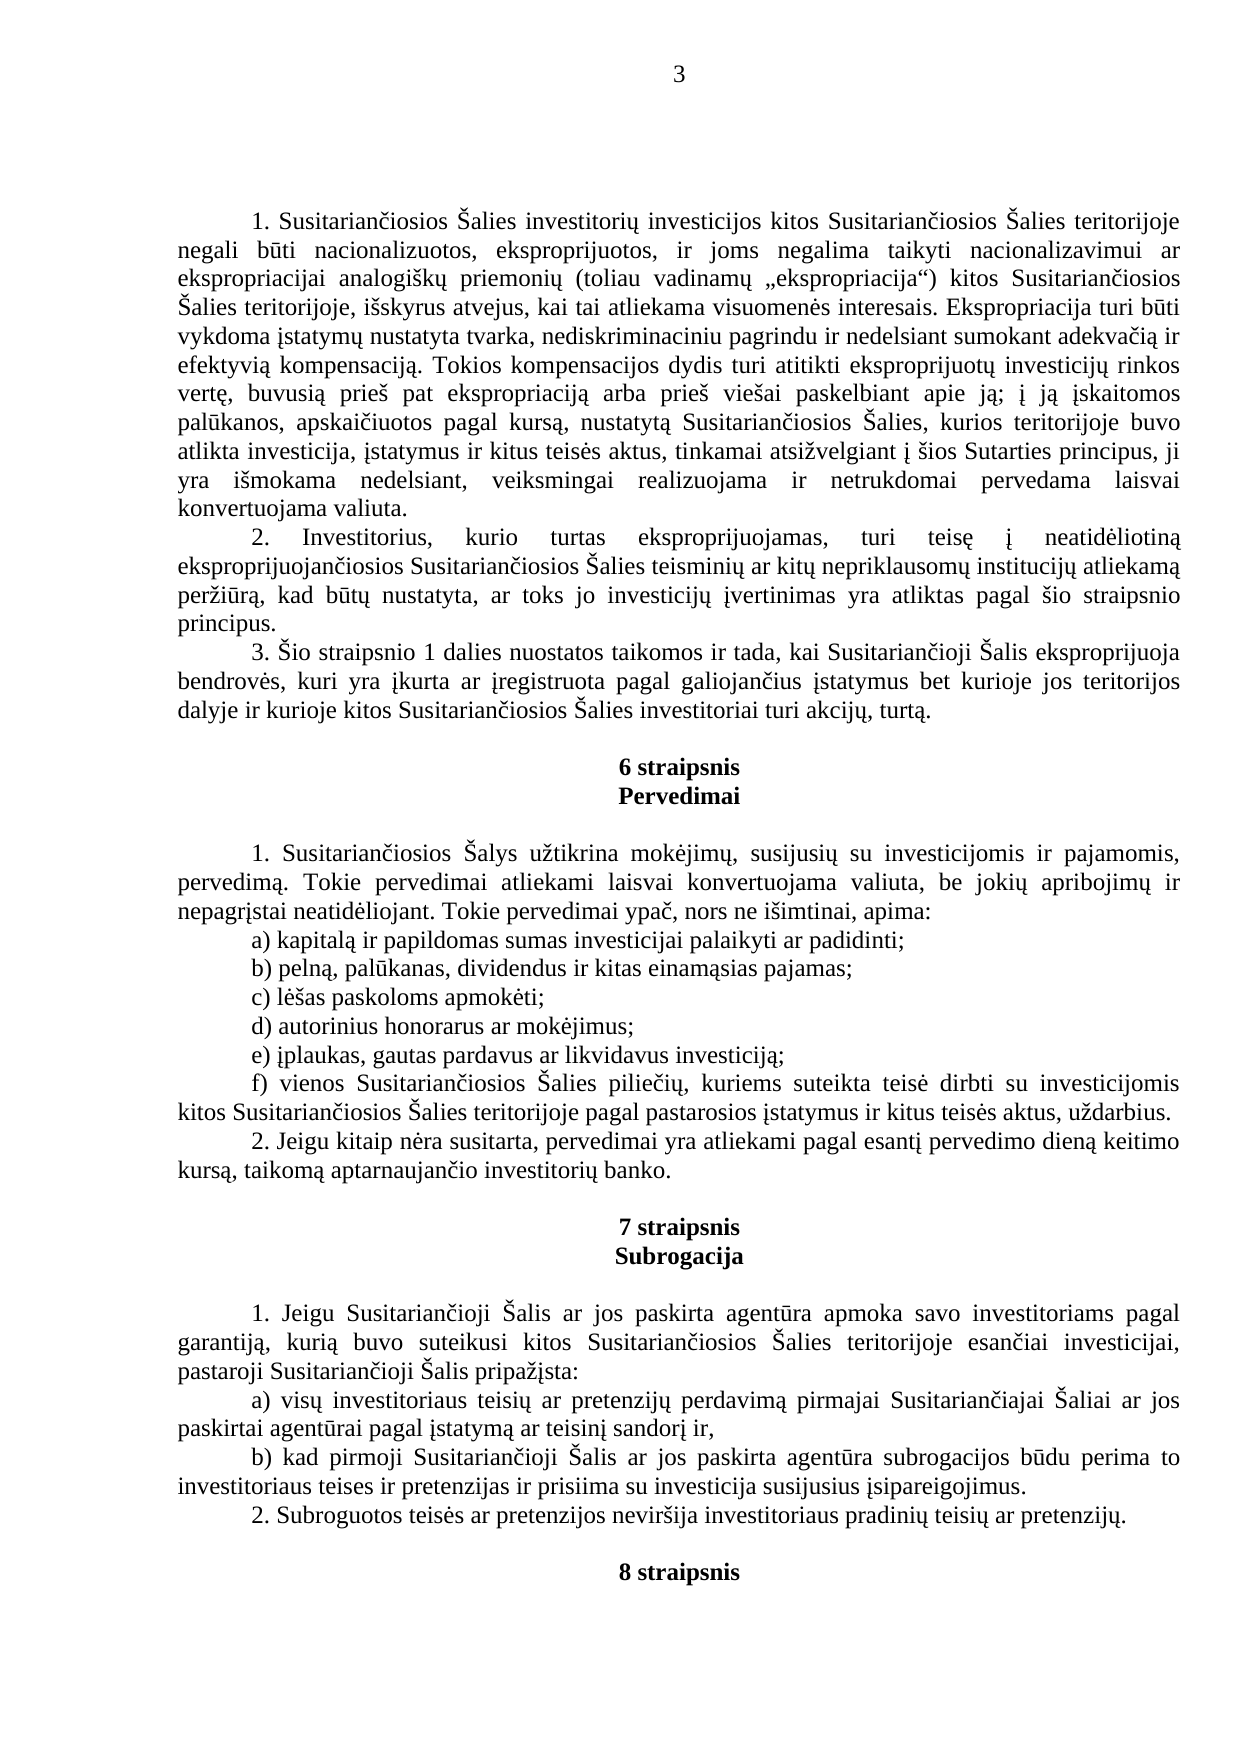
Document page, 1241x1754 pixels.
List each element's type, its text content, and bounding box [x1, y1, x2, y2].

text 1. Jeigu Susitariančioji Šalis ar jos paskirta agentūra apmoka savo investitoriams pagal garantiją, kurią buvo suteikusi kitos Susitariančiosios Šalies teritorijoje esančiai investicijai, pastaroji Susitariančioji Šalis pripažįsta: [177, 1298, 1181, 1385]
text 1. Susitariančiosios Šalys užtikrina mokėjimų, susijusių su investicijomis ir pajamomis, pervedimą. Tokie pervedimai atliekami laisvai konvertuojama valiuta, be jokių apribojimų ir nepagrįstai neatidėliojant. Tokie pervedimai ypač, nors ne išimtinai, apima: [177, 838, 1181, 925]
text 2. Jeigu kitaip nėra susitarta, pervedimai yra atliekami pagal esantį pervedimo dieną keitimo kursą, taikomą aptarnaujančio investitorių banko. [177, 1126, 1181, 1183]
text 3. Šio straipsnio 1 dalies nuostatos taikomos ir tada, kai Susitariančioji Šalis eksproprijuoja bendrovės, kuri yra įkurta ar įregistruota pagal galiojančius įstatymus bet kurioje jos teritorijos dalyje ir kurioje kitos Susitariančiosios Šalies investitoriai turi akcijų, turtą. [177, 637, 1181, 723]
text e) įplaukas, gautas pardavus ar likvidavus investiciją; [177, 1040, 1181, 1068]
text 2. Investitorius, kurio turtas eksproprijuojamas, turi teisę į neatidėliotiną eksproprijuojančiosios Susitariančiosios Šalies teisminių ar kitų nepriklausomų institucijų atliekamą peržiūrą, kad būtų nustatyta, ar toks jo investicijų įvertinimas yra atliktas pagal šio straipsnio principus. [177, 522, 1181, 637]
text 2. Subroguotos teisės ar pretenzijos neviršija investitoriaus pradinių teisių ar pretenzijų. [177, 1500, 1181, 1528]
text b) pelną, palūkanas, dividendus ir kitas einamąsias pajamas; [177, 953, 1181, 982]
text Pervedimai [177, 781, 1181, 810]
text b) kad pirmoji Susitariančioji Šalis ar jos paskirta agentūra subrogacijos būdu perima to investitoriaus teises ir pretenzijas ir prisiima su investicija susijusius įsipareigojimus. [177, 1442, 1181, 1500]
text a) visų investitoriaus teisių ar pretenzijų perdavimą pirmajai Susitariančiajai Šaliai ar jos paskirtai agentūrai pagal įstatymą ar teisinį sandorį ir, [177, 1385, 1181, 1442]
text 7 straipsnis [177, 1212, 1181, 1241]
text 1. Susitariančiosios Šalies investitorių investicijos kitos Susitariančiosios Šalies teritorijoje negali būti nacionalizuotos, eksproprijuotos, ir joms negalima taikyti nacionalizavimui ar ekspropriacijai analogiškų priemonių (toliau vadinamų „ekspropriacija“) kitos Susitariančiosios Šalies teritorijoje, išskyrus atvejus, kai tai atliekama visuomenės interesais. Ekspropriacija turi būti vykdoma įstatymų nustatyta tvarka, nediskriminaciniu pagrindu ir nedelsiant sumokant adekvačią ir efektyvią kompensaciją. Tokios kompensacijos dydis turi atitikti eksproprijuotų investicijų rinkos vertę, buvusią prieš pat ekspropriaciją arba prieš viešai paskelbiant apie ją; į ją įskaitomos palūkanos, apskaičiuotos pagal kursą, nustatytą Susitariančiosios Šalies, kurios teritorijoje buvo atlikta investicija, įstatymus ir kitus teisės aktus, tinkamai atsižvelgiant į šios Sutarties principus, ji yra išmokama nedelsiant, veiksmingai realizuojama ir netrukdomai pervedama laisvai konvertuojama valiuta. [177, 206, 1181, 522]
text 8 straipsnis [177, 1557, 1181, 1586]
text Subrogacija [177, 1241, 1181, 1270]
text d) autorinius honorarus ar mokėjimus; [177, 1011, 1181, 1040]
text 6 straipsnis [177, 752, 1181, 781]
text a) kapitalą ir papildomas sumas investicijai palaikyti ar padidinti; [177, 925, 1181, 953]
text c) lėšas paskoloms apmokėti; [177, 982, 1181, 1011]
text f) vienos Susitariančiosios Šalies piliečių, kuriems suteikta teisė dirbti su investicijomis kitos Susitariančiosios Šalies teritorijoje pagal pastarosios įstatymus ir kitus teisės aktus, uždarbius. [177, 1068, 1181, 1126]
